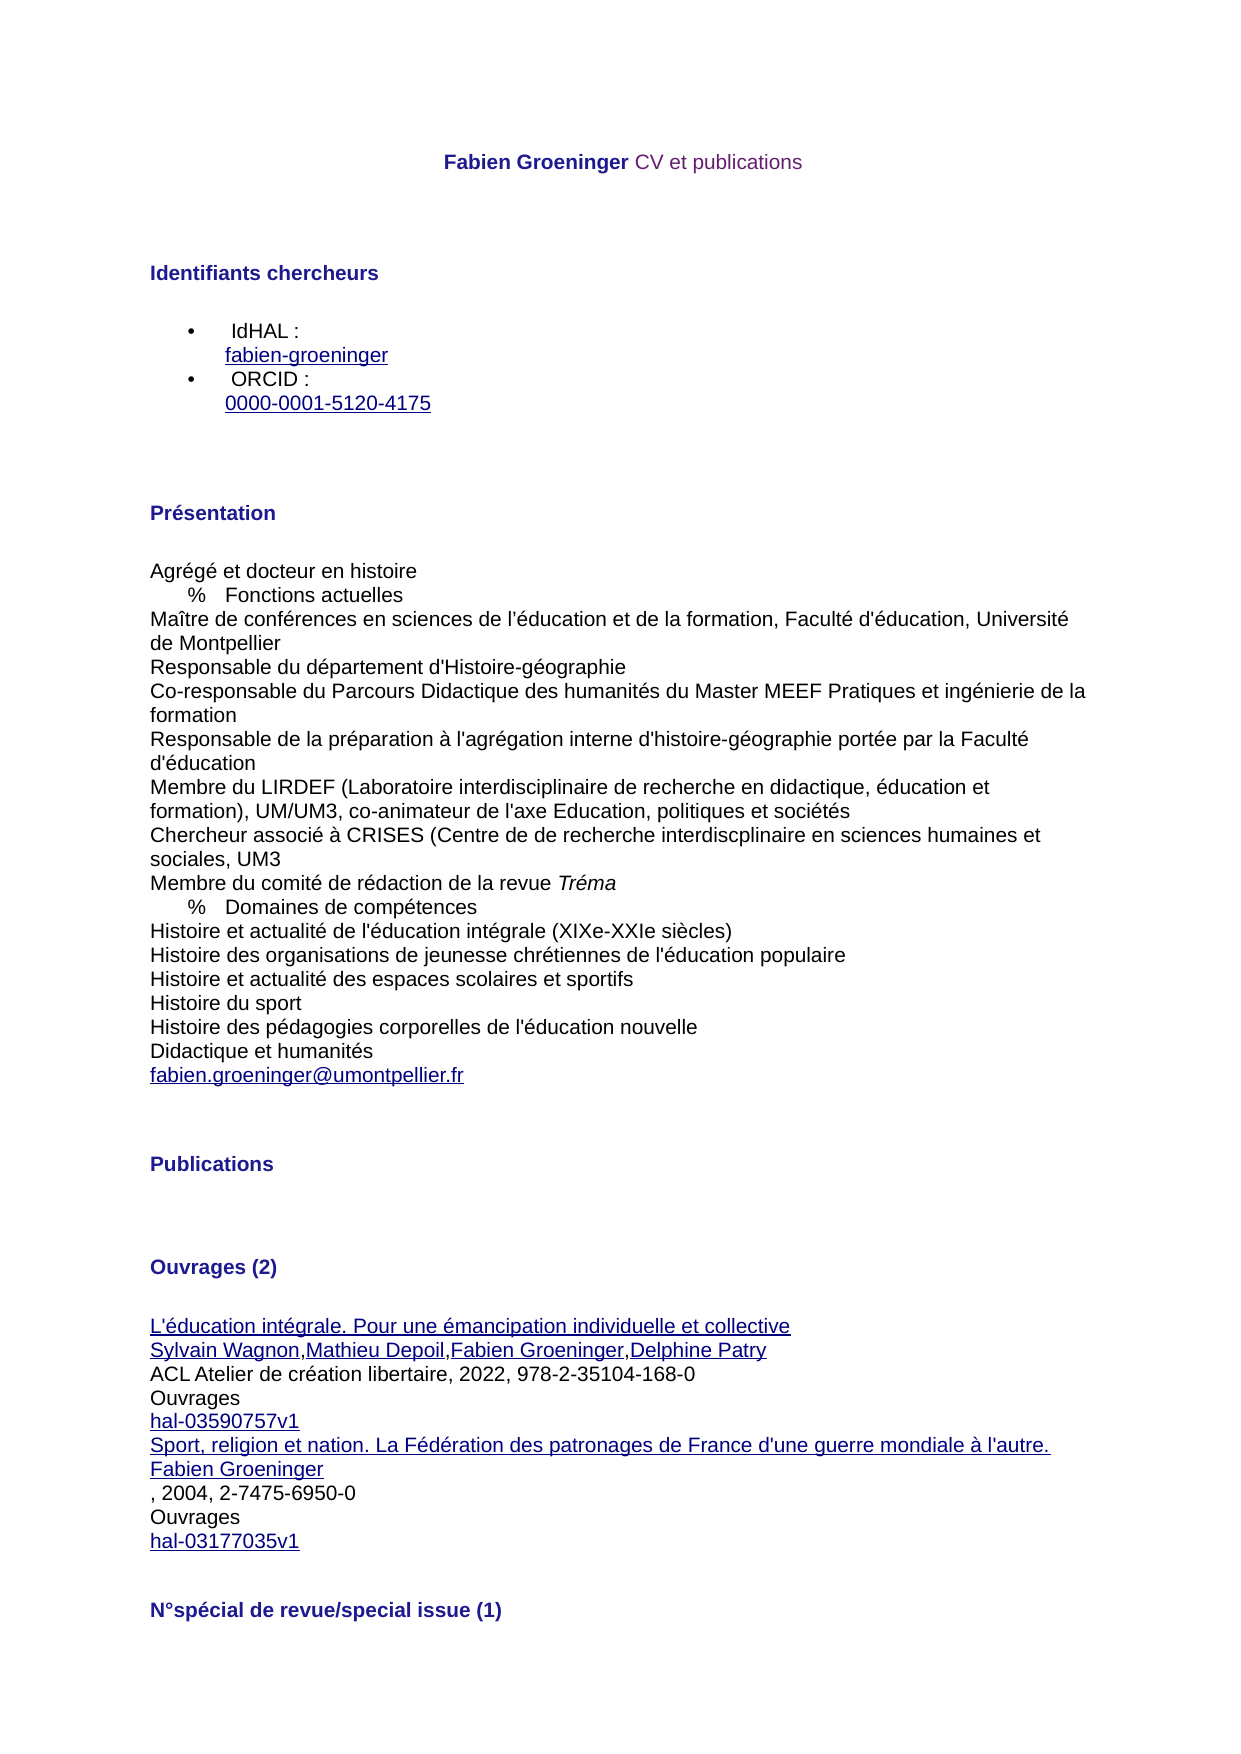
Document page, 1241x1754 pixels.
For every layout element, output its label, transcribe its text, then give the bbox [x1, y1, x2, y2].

text Maître de conférences en sciences de l’éducation et de la formation, Faculté d'éducation, Université de Montpellier [150, 607, 1090, 655]
text Histoire des organisations de jeunesse chrétiennes de l'éducation populaire [150, 943, 1090, 967]
list Fonctions actuelles [187, 583, 1090, 607]
text Responsable de la préparation à l'agrégation interne d'histoire-géographie portée par la Faculté d'éducation [150, 727, 1090, 775]
text Membre du comité de rédaction de la revue Tréma [150, 871, 1090, 895]
text Responsable du département d'Histoire-géographie [150, 655, 1090, 679]
text Histoire et actualité de l'éducation intégrale (XIXe-XXIe siècles) [150, 919, 1090, 943]
subtitle Publications [150, 1152, 1090, 1176]
subtitle Ouvrages (2) [150, 1255, 1090, 1279]
subtitle Fabien Groeninger CV et publications [150, 150, 1090, 174]
text Membre du LIRDEF (Laboratoire interdisciplinaire de recherche en didactique, éducation et formation), UM/UM3, co-animateur de l'axe Education, politiques et sociétés [150, 775, 1090, 823]
subtitle Présentation [150, 501, 1090, 525]
table_cell Sport, religion et nation. La Fédération des patronages de France d'une guerre mondiale à l'autre. Fabien Groeninger , 2004, 2-7475-6950-0 Ouvrages hal-03177035v1 [150, 1433, 1090, 1553]
text Didactique et humanités [150, 1038, 1090, 1062]
table_header L'éducation intégrale. Pour une émancipation individuelle et collective Sylvain Wagnon,Mathieu Depoil,Fabien Groeninger,Delphine Patry ACL Atelier de création libertaire, 2022, 978-2-35104-168-0 Ouvrages hal-03590757v1 [150, 1314, 1090, 1433]
text Histoire du sport [150, 991, 1090, 1014]
text Chercheur associé à CRISES (Centre de de recherche interdiscplinaire en sciences humaines et sociales, UM3 [150, 823, 1090, 871]
subtitle N°spécial de revue/special issue (1) [150, 1598, 1090, 1622]
text Histoire et actualité des espaces scolaires et sportifs [150, 967, 1090, 991]
list 0000-0001-5120-4175 [187, 391, 1090, 414]
subtitle Identifiants chercheurs [150, 260, 1090, 284]
list fabien-groeninger [187, 343, 1090, 367]
text Co-responsable du Parcours Didactique des humanités du Master MEEF Pratiques et ingénierie de la formation [150, 679, 1090, 727]
list IdHAL : [187, 319, 1090, 343]
text fabien.groeninger@umontpellier.fr [150, 1062, 1090, 1086]
text Agrégé et docteur en histoire [150, 559, 1090, 583]
text Histoire des pédagogies corporelles de l'éducation nouvelle [150, 1014, 1090, 1038]
list ORCID : [187, 367, 1090, 391]
list Domaines de compétences [187, 895, 1090, 919]
